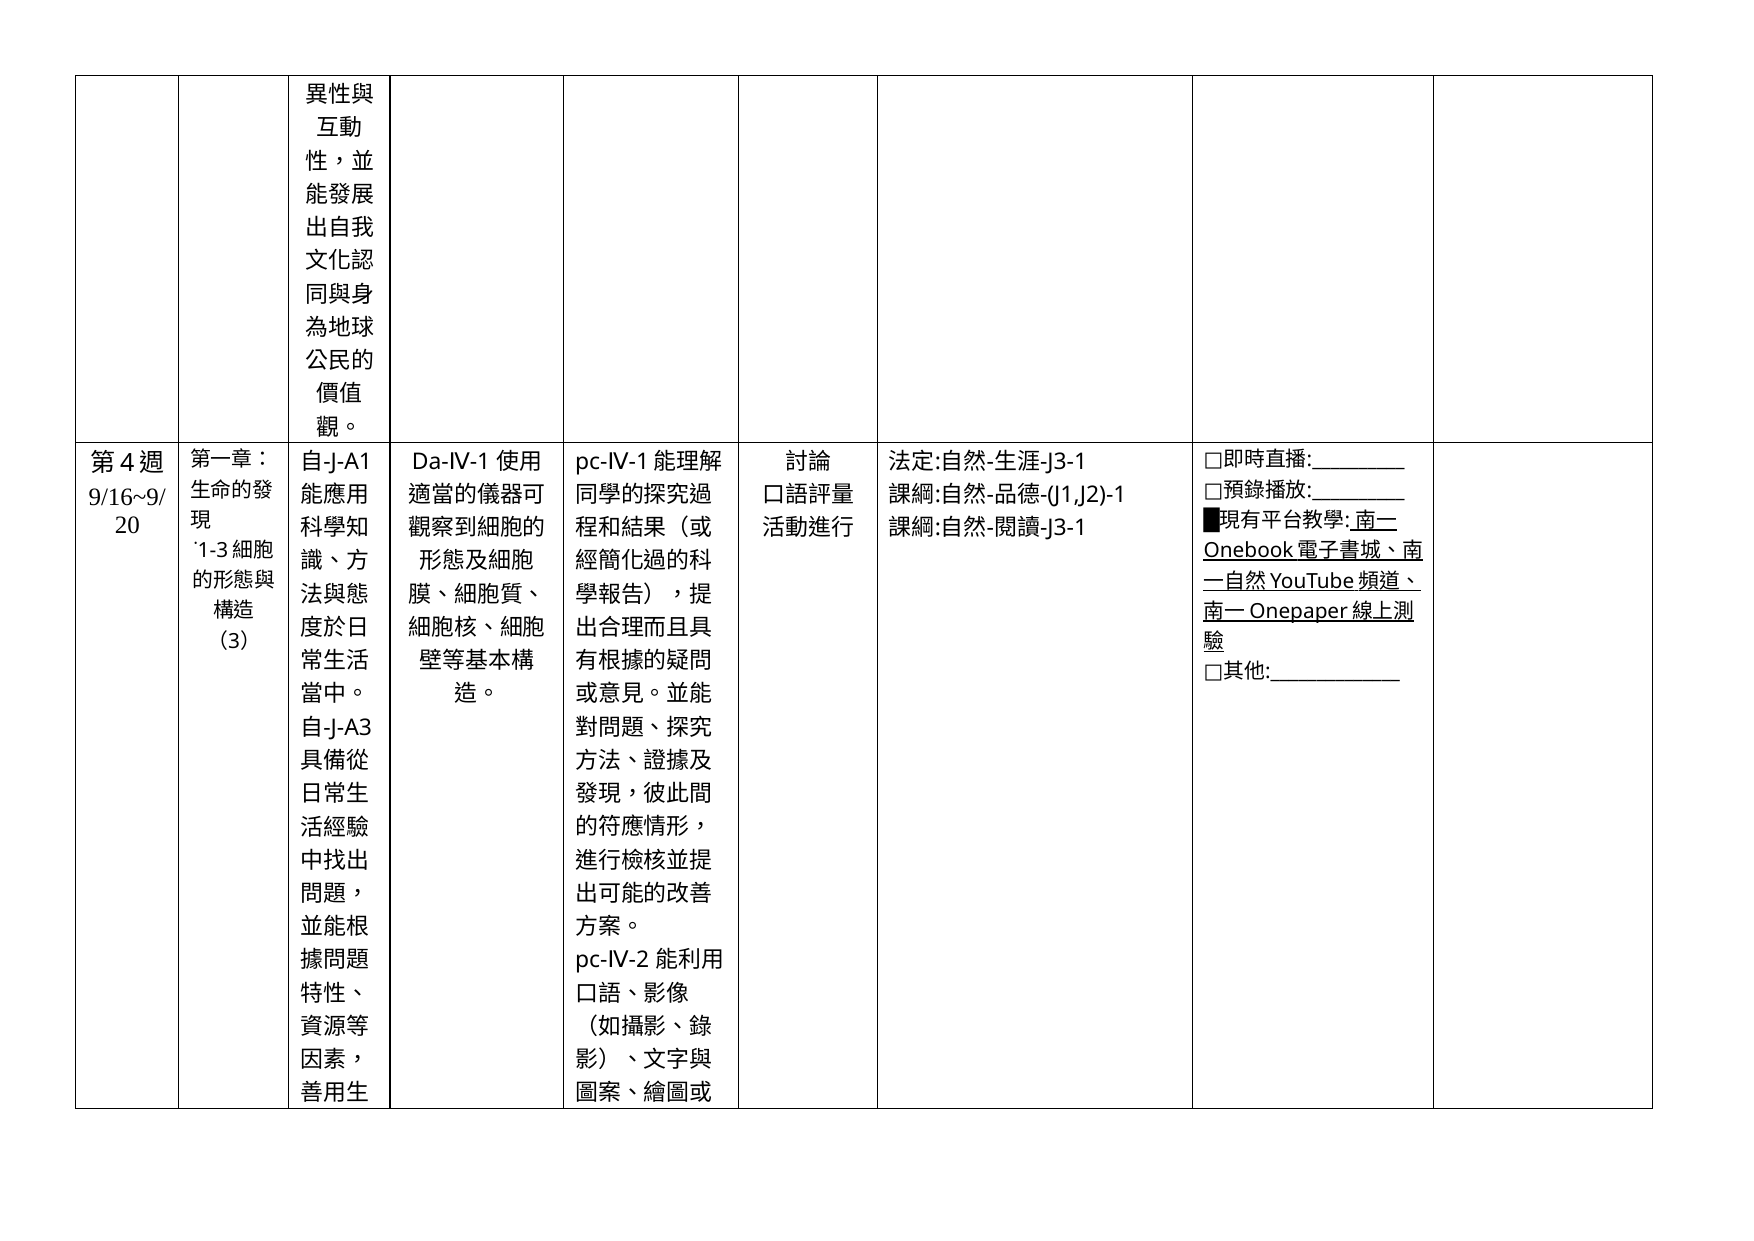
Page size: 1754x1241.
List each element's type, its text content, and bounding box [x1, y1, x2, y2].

table_cell [1434, 443, 1652, 1107]
table_cell □即時直播:__________ □預錄播放:__________ █現有平台教學: 南一Onebook電子書城、南一自然YouTube頻道、南一Onepaper線上測驗 □其他:______________ [1193, 443, 1433, 1107]
table_cell 異性與互動性，並能發展出自我文化認同與身為地球公民的價值觀。 [289, 76, 389, 442]
table_cell 法定:自然-生涯-J3-1 課綱:自然-品德-(J1,J2)-1 課綱:自然-閱讀-J3-1 [878, 443, 1192, 1107]
table_cell 第4週 9/16~9/20 [76, 443, 178, 1107]
table_cell [1434, 76, 1652, 442]
table_cell [564, 76, 738, 442]
table_cell pc-Ⅳ-1能理解同學的探究過程和結果（或經簡化過的科學報告），提出合理而且具有根據的疑問或意見。並能對問題、探究方法、證據及發現，彼此間的符應情形，進行檢核並提出可能的改善方案。 pc-Ⅳ-2 能利用口語、影像（如攝影、錄影）、文字與圖案、繪圖或 [564, 443, 738, 1107]
table_cell [76, 76, 178, 442]
table_cell Da-Ⅳ-1 使用適當的儀器可觀察到細胞的形態及細胞膜、細胞質、細胞核、細胞壁等基本構造。 [391, 443, 563, 1107]
table_cell 自-J-A1能應用科學知識、方法與態度於日常生活當中。 自-J-A3具備從日常生活經驗中找出問題，並能根據問題特性、資源等因素，善用生 [289, 443, 389, 1107]
table_cell [1193, 76, 1433, 442]
table_cell [878, 76, 1192, 442]
table_cell [391, 76, 563, 442]
table_cell 第一章：生命的發現 ˙1-3細胞的形態與構造（3） [179, 443, 288, 1107]
table_cell 討論 口語評量 活動進行 [739, 443, 877, 1107]
table_cell [179, 76, 288, 442]
table_cell [739, 76, 877, 442]
